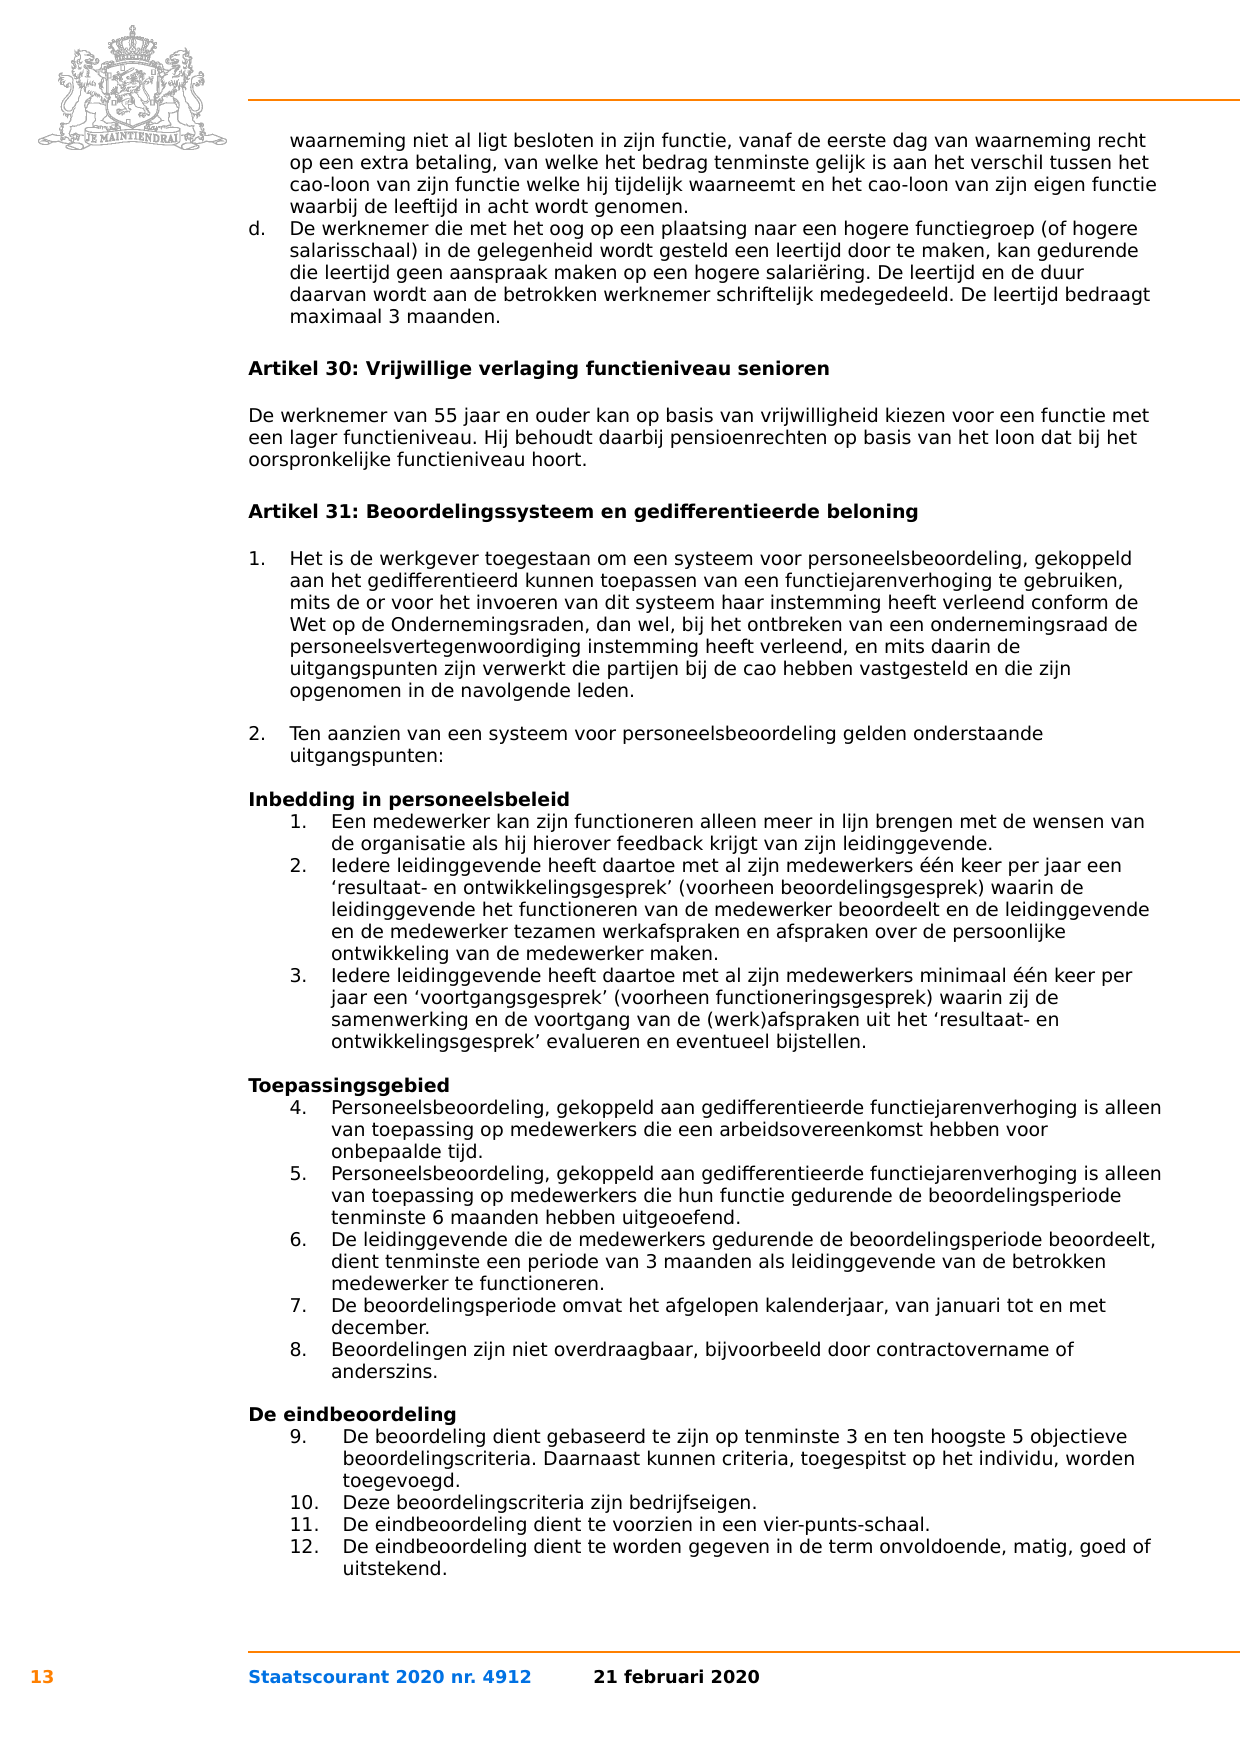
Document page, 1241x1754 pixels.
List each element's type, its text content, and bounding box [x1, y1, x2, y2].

text 2. Iedere leidinggevende heeft daartoe met al zijn medewerkers één keer per jaar een ‘resultaat- en ontwikkelingsgesprek’ (voorheen beoordelingsgesprek) waarin de leidinggevende het functioneren van de medewerker beoordeelt en de leidinggevende en de medewerker tezamen werkafspraken en afspraken over de persoonlijke ontwikkeling van de medewerker maken. [289, 855, 1163, 965]
text 10. Deze beoordelingscriteria zijn bedrijfseigen. [289, 1492, 1163, 1514]
text 3. Iedere leidinggevende heeft daartoe met al zijn medewerkers minimaal één keer per jaar een ‘voortgangsgesprek’ (voorheen functioneringsgesprek) waarin zij de samenwerking en de voortgang van de (werk)afspraken uit het ‘resultaat- en ontwikkelingsgesprek’ evalueren en eventueel bijstellen. [289, 965, 1163, 1053]
text De werknemer van 55 jaar en ouder kan op basis van vrijwilligheid kiezen voor een functie met een lager functieniveau. Hij behoudt daarbij pensioenrechten op basis van het loon dat bij het oorspronkelijke functieniveau hoort. [248, 405, 1163, 471]
text 1. Een medewerker kan zijn functioneren alleen meer in lijn brengen met de wensen van de organisatie als hij hierover feedback krijgt van zijn leidinggevende. [289, 811, 1163, 855]
text 7. De beoordelingsperiode omvat het afgelopen kalenderjaar, van januari tot en met december. [289, 1294, 1163, 1338]
subtitle Toepassingsgebied [248, 1075, 1163, 1097]
subtitle De eindbeoordeling [248, 1404, 1163, 1426]
text 6. De leidinggevende die de medewerkers gedurende de beoordelingsperiode beoordeelt, dient tenminste een periode van 3 maanden als leidinggevende van de betrokken medewerker te functioneren. [289, 1229, 1163, 1294]
text 2. Ten aanzien van een systeem voor personeelsbeoordeling gelden onderstaande uitgangspunten: [248, 723, 1163, 767]
subtitle Artikel 31: Beoordelingssysteem en gedifferentieerde beloning [248, 501, 1163, 523]
text 1. Het is de werkgever toegestaan om een systeem voor personeelsbeoordeling, gekoppeld aan het gedifferentieerd kunnen toepassen van een functiejarenverhoging te gebruiken, mits de or voor het invoeren van dit systeem haar instemming heeft verleend conform de Wet op de Ondernemingsraden, dan wel, bij het ontbreken van een ondernemingsraad de personeelsvertegenwoordiging instemming heeft verleend, en mits daarin de uitgangspunten zijn verwerkt die partijen bij de cao hebben vastgesteld en die zijn opgenomen in de navolgende leden. [248, 548, 1163, 701]
text waarneming niet al ligt besloten in zijn functie, vanaf de eerste dag van waarneming recht op een extra betaling, van welke het bedrag tenminste gelijk is aan het verschil tussen het cao-loon van zijn functie welke hij tijdelijk waarneemt en het cao-loon van zijn eigen functie waarbij de leeftijd in acht wordt genomen. [248, 130, 1163, 218]
text 4. Personeelsbeoordeling, gekoppeld aan gedifferentieerde functiejarenverhoging is alleen van toepassing op medewerkers die een arbeidsovereenkomst hebben voor onbepaalde tijd. [289, 1097, 1163, 1163]
subtitle Artikel 30: Vrijwillige verlaging functieniveau senioren [248, 358, 1163, 380]
text 11. De eindbeoordeling dient te voorzien in een vier-punts-schaal. [289, 1514, 1163, 1536]
text 9. De beoordeling dient gebaseerd te zijn op tenminste 3 en ten hoogste 5 objectieve beoordelingscriteria. Daarnaast kunnen criteria, toegespitst op het individu, worden toegevoegd. [289, 1426, 1163, 1492]
text 12. De eindbeoordeling dient te worden gegeven in de term onvoldoende, matig, goed of uitstekend. [289, 1536, 1163, 1580]
picture [38, 25, 227, 150]
text d. De werknemer die met het oog op een plaatsing naar een hogere functiegroep (of hogere salarisschaal) in de gelegenheid wordt gesteld een leertijd door te maken, kan gedurende die leertijd geen aanspraak maken op een hogere salariëring. De leertijd en de duur daarvan wordt aan de betrokken werknemer schriftelijk medegedeeld. De leertijd bedraagt maximaal 3 maanden. [248, 218, 1163, 328]
subtitle Inbedding in personeelsbeleid [248, 789, 1163, 811]
text 8. Beoordelingen zijn niet overdraagbaar, bijvoorbeeld door contractovername of anderszins. [289, 1338, 1163, 1382]
text 5. Personeelsbeoordeling, gekoppeld aan gedifferentieerde functiejarenverhoging is alleen van toepassing op medewerkers die hun functie gedurende de beoordelingsperiode tenminste 6 maanden hebben uitgeoefend. [289, 1163, 1163, 1229]
